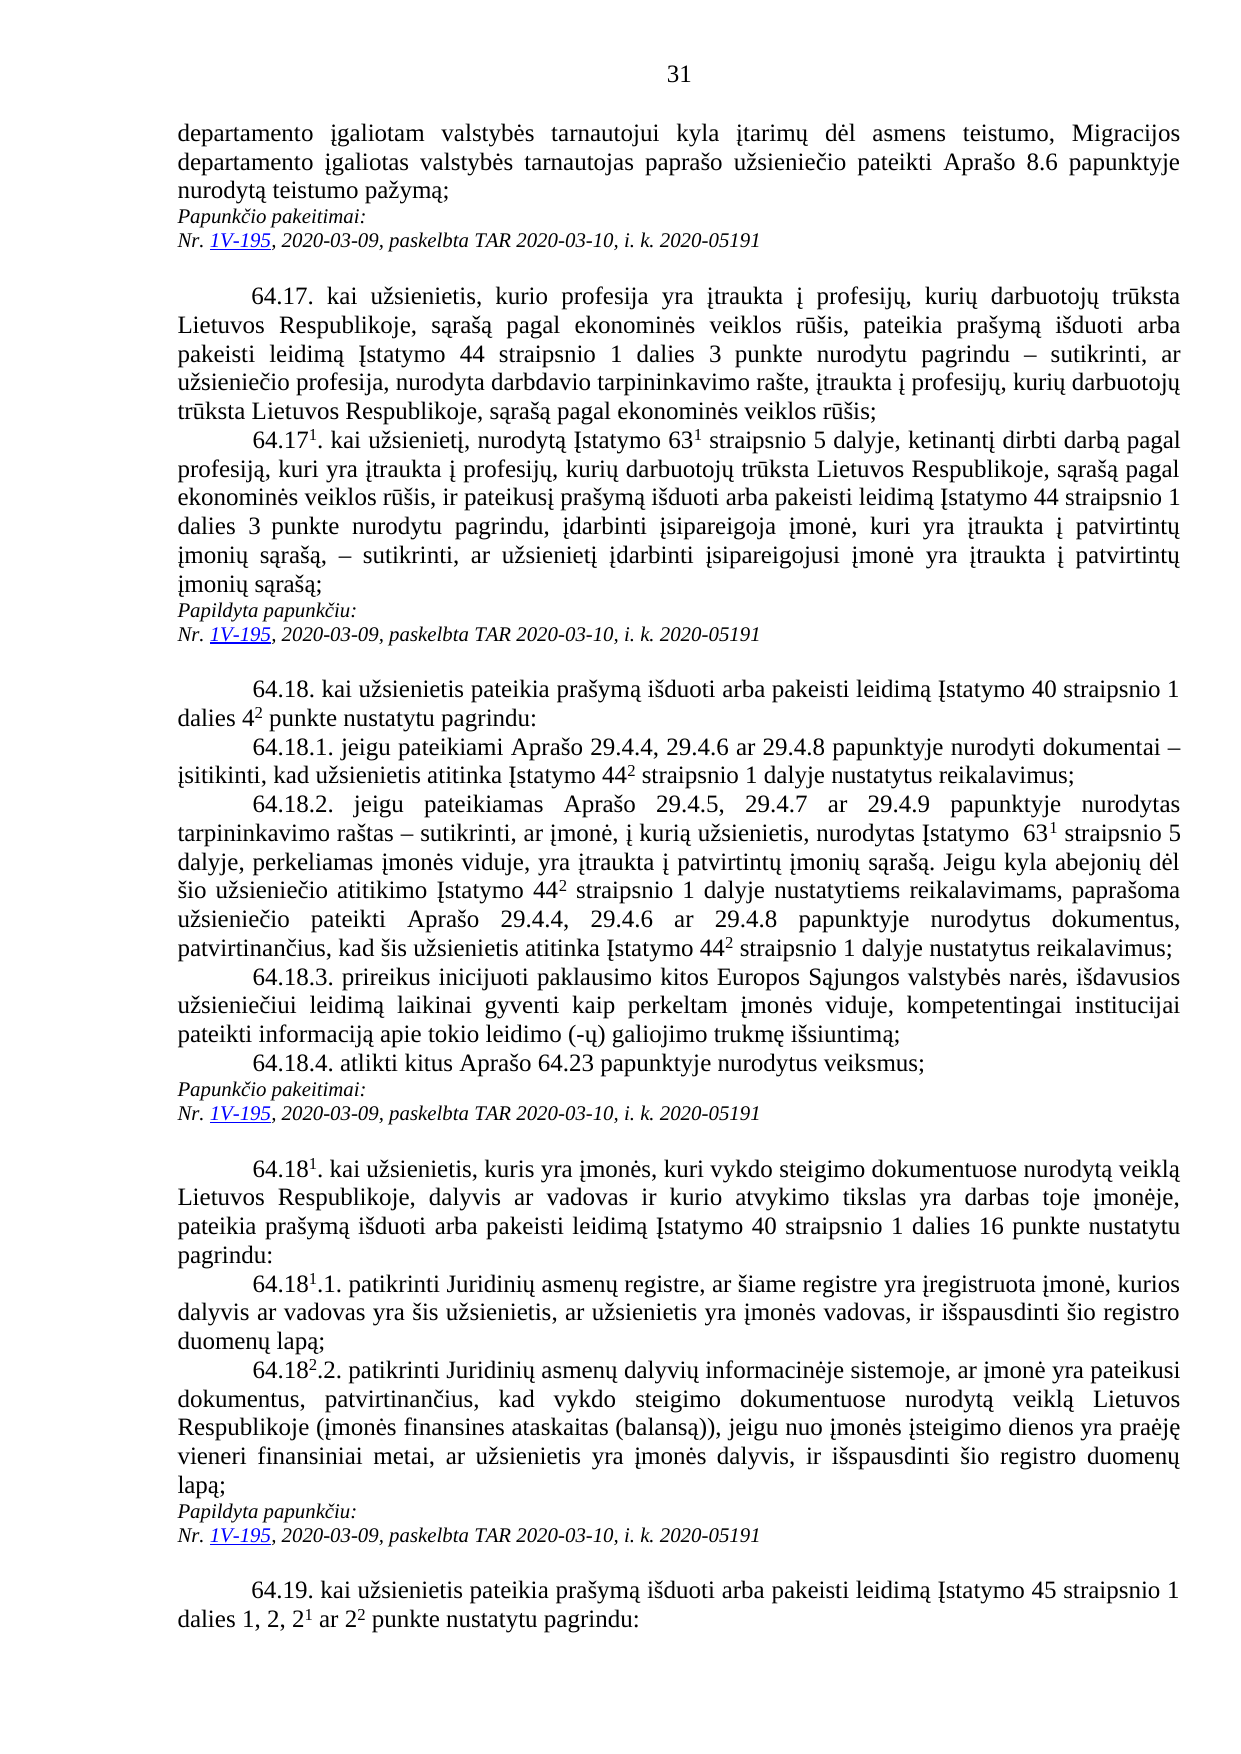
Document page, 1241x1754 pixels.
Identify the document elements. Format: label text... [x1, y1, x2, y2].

text 64.17. kai užsienietis, kurio profesija yra įtraukta į profesijų, kurių darbuotojų trūksta Lietuvos Respublikoje, sąrašą pagal ekonominės veiklos rūšis, pateikia prašymą išduoti arba pakeisti leidimą Įstatymo 44 straipsnio 1 dalies 3 punkte nurodytu pagrindu – sutikrinti, ar užsieniečio profesija, nurodyta darbdavio tarpininkavimo rašte, įtraukta į profesijų, kurių darbuotojų trūksta Lietuvos Respublikoje, sąrašą pagal ekonominės veiklos rūšis; [177, 281, 1181, 425]
text departamento įgaliotam valstybės tarnautojui kyla įtarimų dėl asmens teistumo, Migracijos departamento įgaliotas valstybės tarnautojas paprašo užsieniečio pateikti Aprašo 8.6 papunktyje nurodytą teistumo pažymą; [177, 118, 1181, 204]
text Nr. 1V-195, 2020-03-09, paskelbta TAR 2020-03-10, i. k. 2020-05191 [177, 1101, 1181, 1125]
text 64.182.2. patikrinti Juridinių asmenų dalyvių informacinėje sistemoje, ar įmonė yra pateikusi dokumentus, patvirtinančius, kad vykdo steigimo dokumentuose nurodytą veiklą Lietuvos Respublikoje (įmonės finansines ataskaitas (balansą)), jeigu nuo įmonės įsteigimo dienos yra praėję vieneri finansiniai metai, ar užsienietis yra įmonės dalyvis, ir išspausdinti šio registro duomenų lapą; [177, 1355, 1181, 1499]
text Papunkčio pakeitimai: [177, 1077, 1181, 1101]
text 64.19. kai užsienietis pateikia prašymą išduoti arba pakeisti leidimą Įstatymo 45 straipsnio 1 dalies 1, 2, 21 ar 22 punkte nustatytu pagrindu: [177, 1576, 1181, 1633]
text Papildyta papunkčiu: [177, 1499, 1181, 1523]
text 64.181.1. patikrinti Juridinių asmenų registre, ar šiame registre yra įregistruota įmonė, kurios dalyvis ar vadovas yra šis užsienietis, ar užsienietis yra įmonės vadovas, ir išspausdinti šio registro duomenų lapą; [177, 1269, 1181, 1355]
text Nr. 1V-195, 2020-03-09, paskelbta TAR 2020-03-10, i. k. 2020-05191 [177, 1523, 1181, 1547]
text 64.18. kai užsienietis pateikia prašymą išduoti arba pakeisti leidimą Įstatymo 40 straipsnio 1 dalies 42 punkte nustatytu pagrindu: [177, 674, 1181, 732]
text 64.171. kai užsienietį, nurodytą Įstatymo 631 straipsnio 5 dalyje, ketinantį dirbti darbą pagal profesiją, kuri yra įtraukta į profesijų, kurių darbuotojų trūksta Lietuvos Respublikoje, sąrašą pagal ekonominės veiklos rūšis, ir pateikusį prašymą išduoti arba pakeisti leidimą Įstatymo 44 straipsnio 1 dalies 3 punkte nurodytu pagrindu, įdarbinti įsipareigoja įmonė, kuri yra įtraukta į patvirtintų įmonių sąrašą, – sutikrinti, ar užsienietį įdarbinti įsipareigojusi įmonė yra įtraukta į patvirtintų įmonių sąrašą; [177, 425, 1181, 597]
text Nr. 1V-195, 2020-03-09, paskelbta TAR 2020-03-10, i. k. 2020-05191 [177, 622, 1181, 646]
text 64.18.3. prireikus inicijuoti paklausimo kitos Europos Sąjungos valstybės narės, išdavusios užsieniečiui leidimą laikinai gyventi kaip perkeltam įmonės viduje, kompetentingai institucijai pateikti informaciją apie tokio leidimo (-ų) galiojimo trukmę išsiuntimą; [177, 962, 1181, 1048]
text 64.18.1. jeigu pateikiami Aprašo 29.4.4, 29.4.6 ar 29.4.8 papunktyje nurodyti dokumentai – įsitikinti, kad užsienietis atitinka Įstatymo 442 straipsnio 1 dalyje nustatytus reikalavimus; [177, 732, 1181, 789]
text 64.181. kai užsienietis, kuris yra įmonės, kuri vykdo steigimo dokumentuose nurodytą veiklą Lietuvos Respublikoje, dalyvis ar vadovas ir kurio atvykimo tikslas yra darbas toje įmonėje, pateikia prašymą išduoti arba pakeisti leidimą Įstatymo 40 straipsnio 1 dalies 16 punkte nustatytu pagrindu: [177, 1154, 1181, 1269]
text Papildyta papunkčiu: [177, 597, 1181, 622]
text Nr. 1V-195, 2020-03-09, paskelbta TAR 2020-03-10, i. k. 2020-05191 [177, 228, 1181, 252]
text 64.18.4. atlikti kitus Aprašo 64.23 papunktyje nurodytus veiksmus; [177, 1048, 1181, 1077]
text Papunkčio pakeitimai: [177, 204, 1181, 228]
text 64.18.2. jeigu pateikiamas Aprašo 29.4.5, 29.4.7 ar 29.4.9 papunktyje nurodytas tarpininkavimo raštas – sutikrinti, ar įmonė, į kurią užsienietis, nurodytas Įstatymo 631 straipsnio 5 dalyje, perkeliamas įmonės viduje, yra įtraukta į patvirtintų įmonių sąrašą. Jeigu kyla abejonių dėl šio užsieniečio atitikimo Įstatymo 442 straipsnio 1 dalyje nustatytiems reikalavimams, paprašoma užsieniečio pateikti Aprašo 29.4.4, 29.4.6 ar 29.4.8 papunktyje nurodytus dokumentus, patvirtinančius, kad šis užsienietis atitinka Įstatymo 442 straipsnio 1 dalyje nustatytus reikalavimus; [177, 789, 1181, 962]
